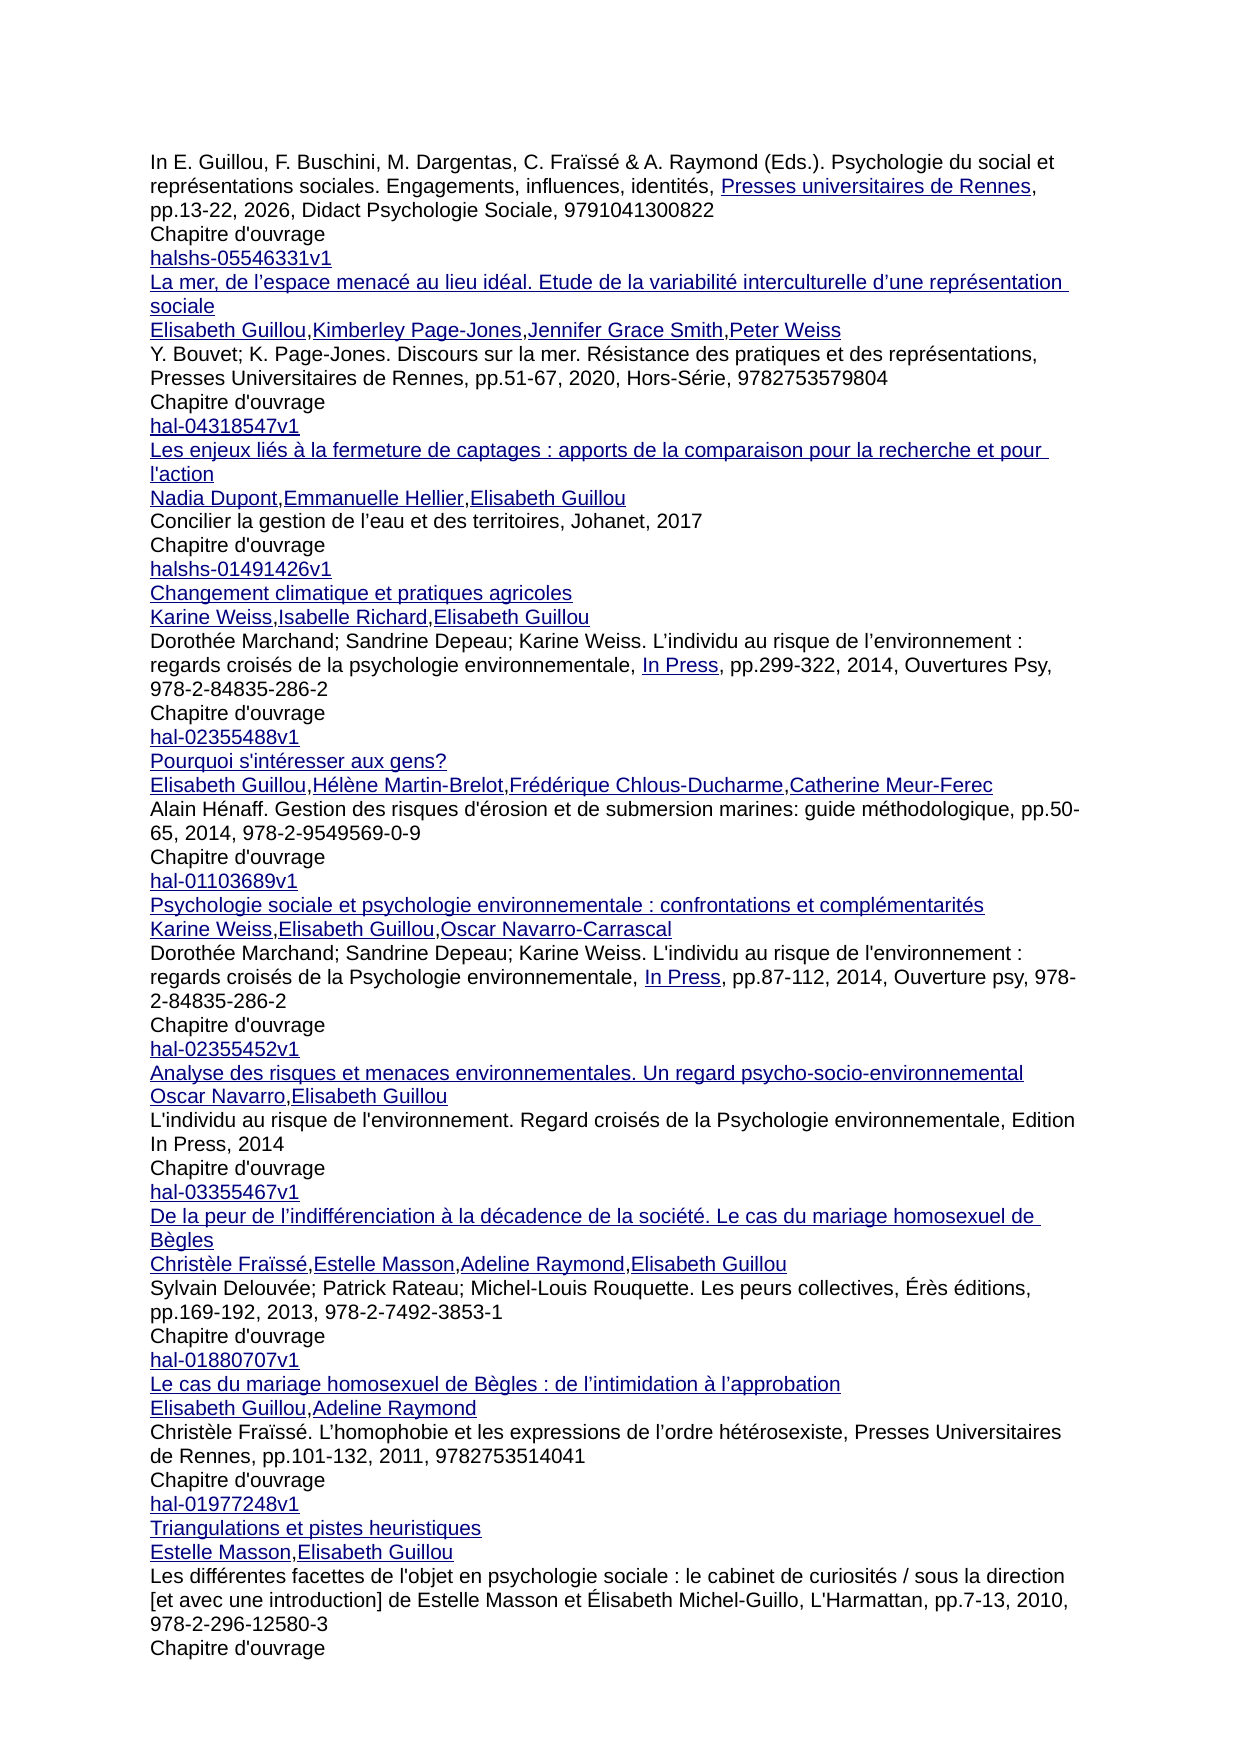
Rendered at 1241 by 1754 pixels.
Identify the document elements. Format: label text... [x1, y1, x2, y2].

table_cell In E. Guillou, F. Buschini, M. Dargentas, C. Fraïssé & A. Raymond (Eds.). Psychologie du social et représentations sociales. Engagements, influences, identités, Presses universitaires de Rennes, pp.13-22, 2026, Didact Psychologie Sociale, 9791041300822 Chapitre d'ouvrage halshs-05546331v1 [150, 150, 1090, 270]
table_cell Le cas du mariage homosexuel de Bègles : de l’intimidation à l’approbation Elisabeth Guillou,Adeline Raymond Christèle Fraïssé. L’homophobie et les expressions de l’ordre hétérosexiste, Presses Universitaires de Rennes, pp.101-132, 2011, 9782753514041 Chapitre d'ouvrage hal-01977248v1 [150, 1372, 1090, 1516]
table_cell La mer, de l’espace menacé au lieu idéal. Etude de la variabilité interculturelle d’une représentation sociale Elisabeth Guillou,Kimberley Page-Jones,Jennifer Grace Smith,Peter Weiss Y. Bouvet; K. Page-Jones. Discours sur la mer. Résistance des pratiques et des représentations, Presses Universitaires de Rennes, pp.51-67, 2020, Hors-Série, 9782753579804 Chapitre d'ouvrage hal-04318547v1 [150, 270, 1090, 437]
table_cell Les enjeux liés à la fermeture de captages : apports de la comparaison pour la recherche et pour l'action Nadia Dupont,Emmanuelle Hellier,Elisabeth Guillou Concilier la gestion de l’eau et des territoires, Johanet, 2017 Chapitre d'ouvrage halshs-01491426v1 [150, 438, 1090, 581]
table_cell De la peur de l’indifférenciation à la décadence de la société. Le cas du mariage homosexuel de Bègles Christèle Fraïssé,Estelle Masson,Adeline Raymond,Elisabeth Guillou Sylvain Delouvée; Patrick Rateau; Michel-Louis Rouquette. Les peurs collectives, Érès éditions, pp.169-192, 2013, 978-2-7492-3853-1 Chapitre d'ouvrage hal-01880707v1 [150, 1204, 1090, 1372]
table_cell Changement climatique et pratiques agricoles Karine Weiss,Isabelle Richard,Elisabeth Guillou Dorothée Marchand; Sandrine Depeau; Karine Weiss. L’individu au risque de l’environnement : regards croisés de la psychologie environnementale, In Press, pp.299-322, 2014, Ouvertures Psy, 978-2-84835-286-2 Chapitre d'ouvrage hal-02355488v1 [150, 581, 1090, 749]
table_cell Psychologie sociale et psychologie environnementale : confrontations et complémentarités Karine Weiss,Elisabeth Guillou,Oscar Navarro-Carrascal Dorothée Marchand; Sandrine Depeau; Karine Weiss. L'individu au risque de l'environnement : regards croisés de la Psychologie environnementale, In Press, pp.87-112, 2014, Ouverture psy, 978-2-84835-286-2 Chapitre d'ouvrage hal-02355452v1 [150, 893, 1090, 1060]
table_cell Pourquoi s'intéresser aux gens? Elisabeth Guillou,Hélène Martin-Brelot,Frédérique Chlous-Ducharme,Catherine Meur-Ferec Alain Hénaff. Gestion des risques d'érosion et de submersion marines: guide méthodologique, pp.50-65, 2014, 978-2-9549569-0-9 Chapitre d'ouvrage hal-01103689v1 [150, 749, 1090, 893]
table_cell Analyse des risques et menaces environnementales. Un regard psycho-socio-environnemental Oscar Navarro,Elisabeth Guillou L'individu au risque de l'environnement. Regard croisés de la Psychologie environnementale, Edition In Press, 2014 Chapitre d'ouvrage hal-03355467v1 [150, 1060, 1090, 1204]
table_cell Triangulations et pistes heuristiques Estelle Masson,Elisabeth Guillou Les différentes facettes de l'objet en psychologie sociale : le cabinet de curiosités / sous la direction [et avec une introduction] de Estelle Masson et Élisabeth Michel-Guillo, L'Harmattan, pp.7-13, 2010, 978-2-296-12580-3 Chapitre d'ouvrage [150, 1516, 1090, 1659]
